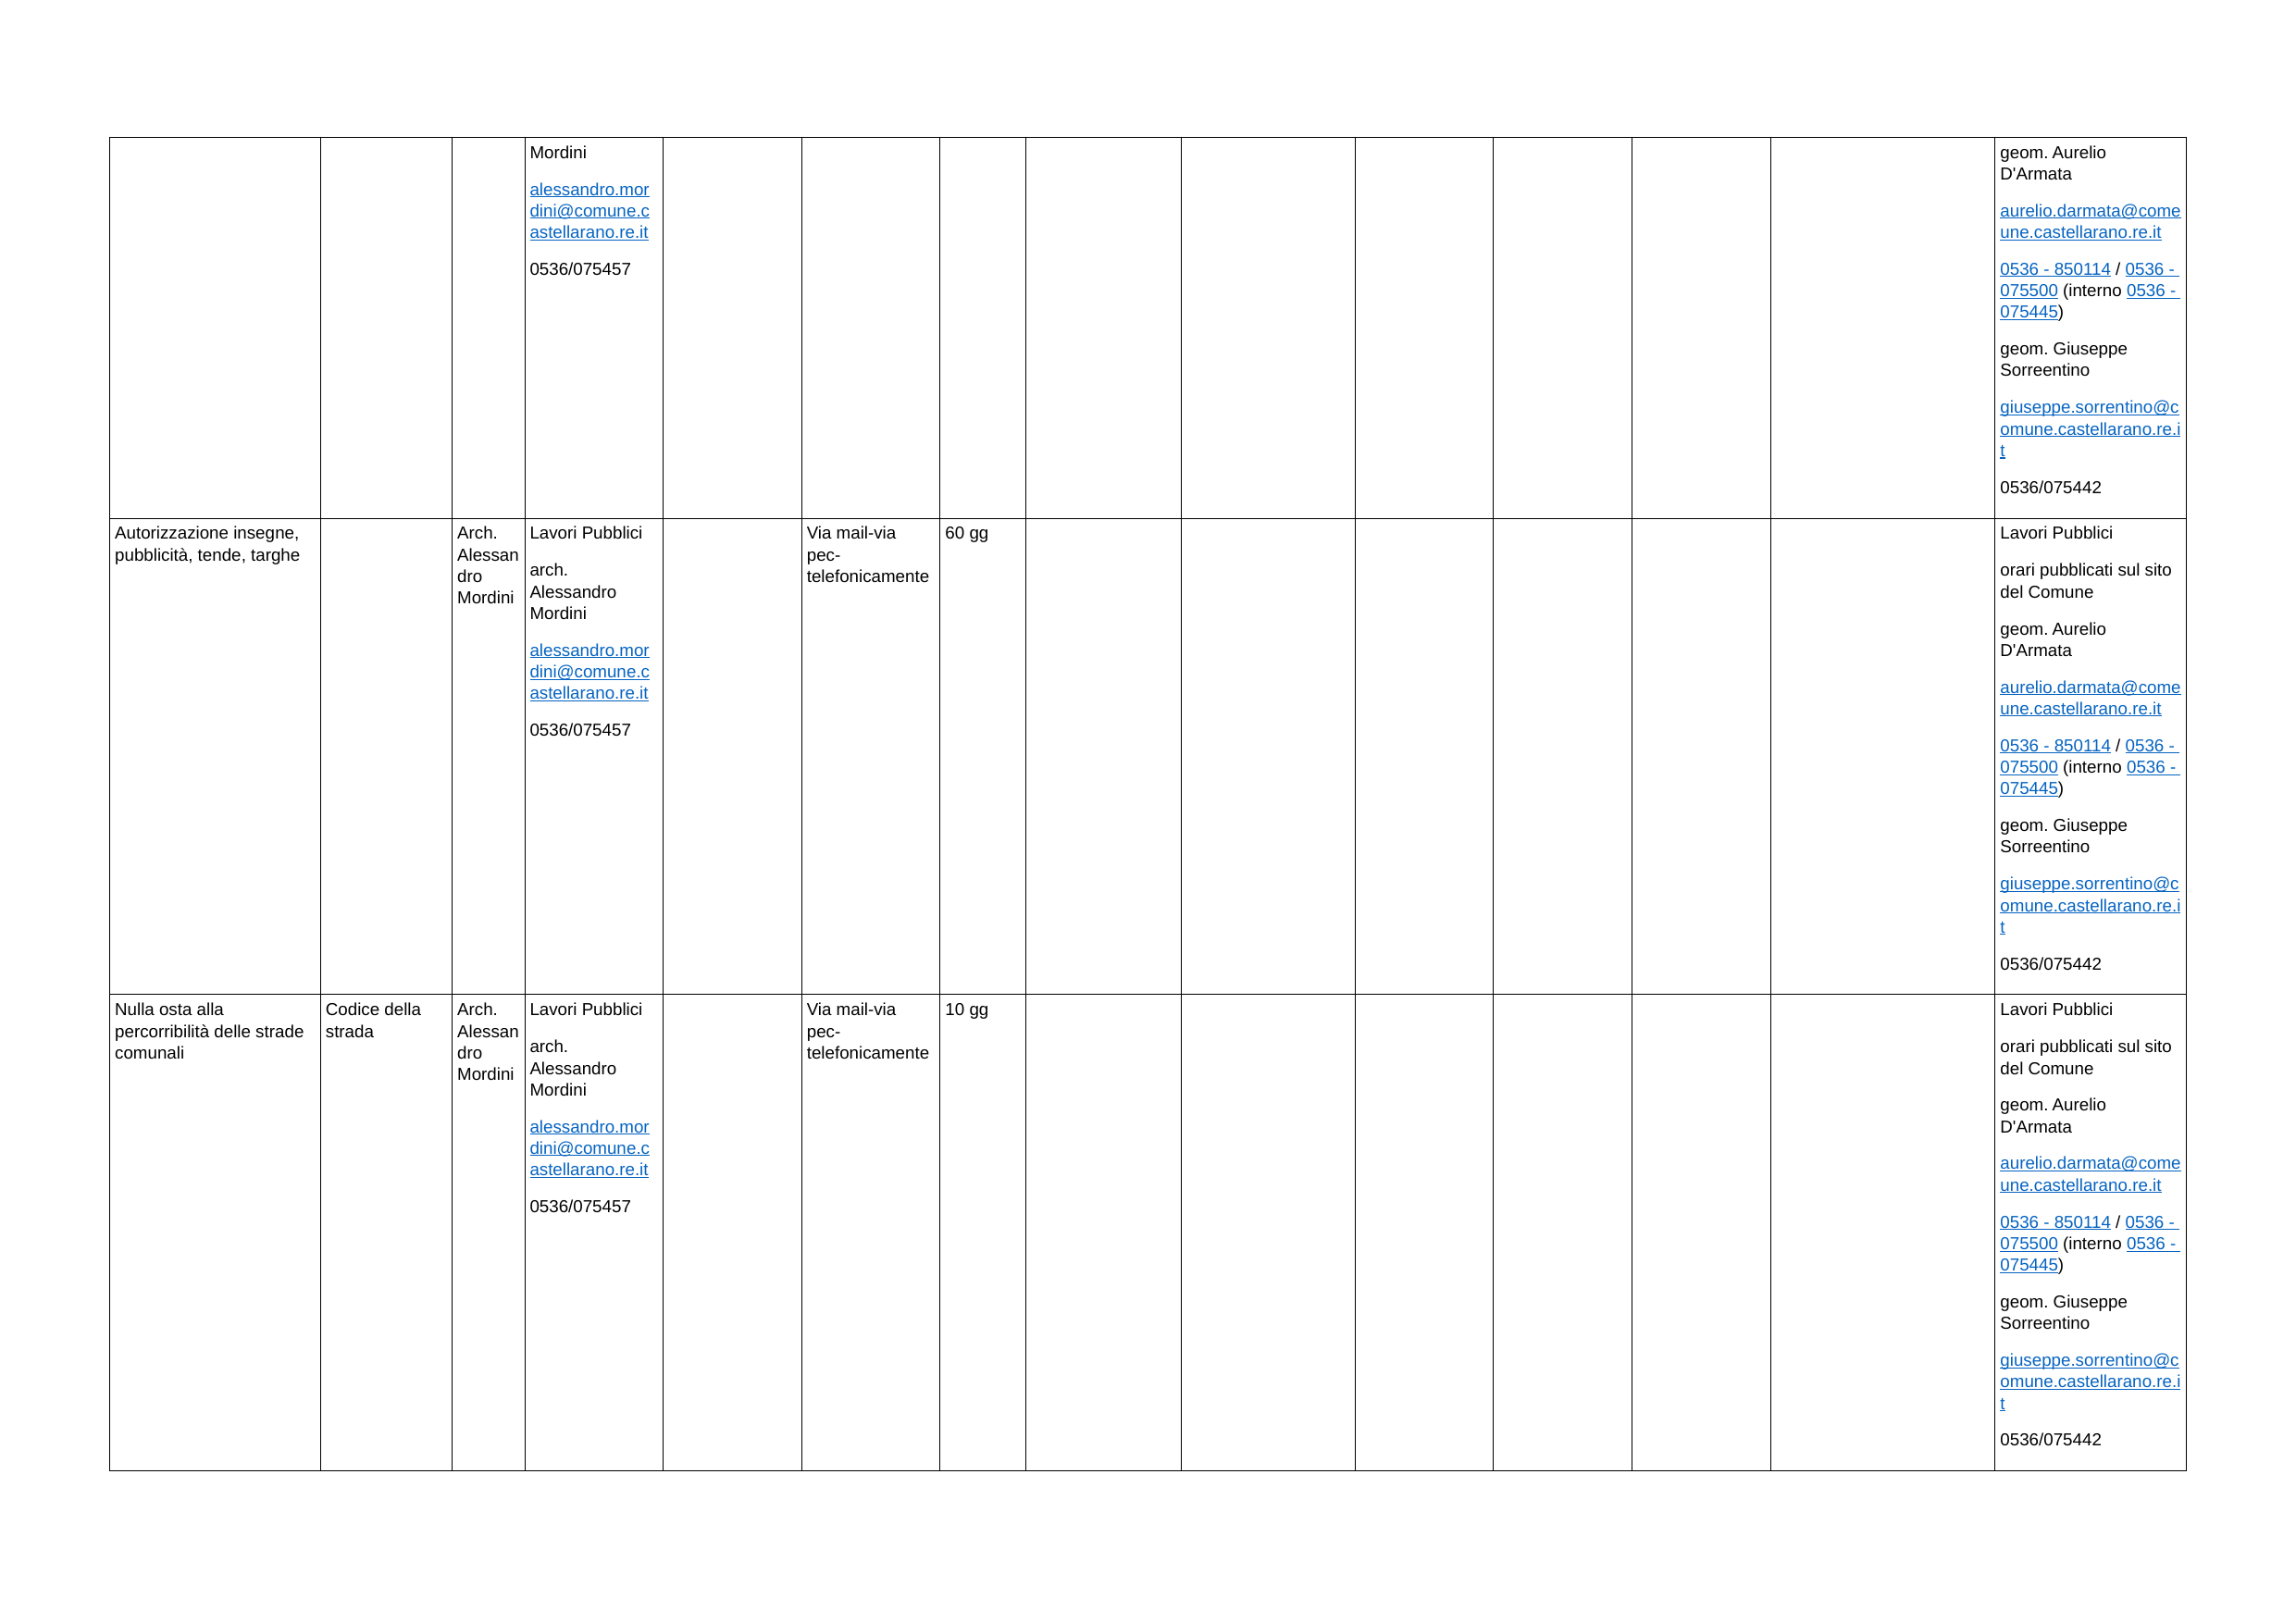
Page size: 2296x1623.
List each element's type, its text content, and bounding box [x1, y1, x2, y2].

table_cell [321, 138, 452, 517]
table_cell [1494, 995, 1632, 1470]
table_cell [940, 138, 1025, 517]
table_cell 10 gg [940, 995, 1025, 1470]
table_cell [1182, 519, 1355, 994]
table_cell Lavori Pubblici orari pubblicati sul sito del Comune geom. Aurelio D'Armata aurelio.darmata@comeune.castellarano.re.it 0536 - 850114 / 0536 - 075500 (interno 0536 - 075445) geom. Giuseppe Sorreentino giuseppe.sorrentino@comune.castellarano.re.it 0536/075442 [1995, 995, 2186, 1470]
table_cell [321, 519, 452, 994]
table_cell [1182, 995, 1355, 1470]
table_cell [1026, 138, 1181, 517]
table_cell [1771, 138, 1994, 517]
table_cell Lavori Pubblici arch. Alessandro Mordini alessandro.mordini@comune.castellarano.re.it 0536/075457 [526, 519, 663, 994]
table_cell [1632, 138, 1770, 517]
table_cell [453, 138, 525, 517]
table_cell Autorizzazione insegne, pubblicità, tende, targhe [110, 519, 320, 994]
table_cell Nulla osta alla percorribilità delle strade comunali [110, 995, 320, 1470]
table_cell Via mail-via pec-telefonicamente [802, 519, 939, 994]
table_cell 60 gg [940, 519, 1025, 994]
table_cell Lavori Pubblici orari pubblicati sul sito del Comune geom. Aurelio D'Armata aurelio.darmata@comeune.castellarano.re.it 0536 - 850114 / 0536 - 075500 (interno 0536 - 075445) geom. Giuseppe Sorreentino giuseppe.sorrentino@comune.castellarano.re.it 0536/075442 [1995, 519, 2186, 994]
table_cell [1632, 995, 1770, 1470]
table_cell [1494, 138, 1632, 517]
table_cell Lavori Pubblici arch. Alessandro Mordini alessandro.mordini@comune.castellarano.re.it 0536/075457 [526, 995, 663, 1470]
table_cell [1494, 519, 1632, 994]
table_cell [1771, 519, 1994, 994]
table_cell [1356, 138, 1493, 517]
table_cell Arch. Alessandro Mordini [453, 519, 525, 994]
table_cell [1356, 995, 1493, 1470]
table_cell [802, 138, 939, 517]
table_cell Via mail-via pec-telefonicamente [802, 995, 939, 1470]
table_cell [664, 995, 801, 1470]
table_cell Arch. Alessandro Mordini [453, 995, 525, 1470]
table_cell [1026, 519, 1181, 994]
table_cell [1026, 995, 1181, 1470]
table_cell Mordini alessandro.mordini@comune.castellarano.re.it 0536/075457 [526, 138, 663, 517]
table_cell [664, 138, 801, 517]
table_cell [1182, 138, 1355, 517]
table_cell [664, 519, 801, 994]
table_cell [110, 138, 320, 517]
table_cell [1356, 519, 1493, 994]
table_cell [1632, 519, 1770, 994]
table_cell Codice della strada [321, 995, 452, 1470]
table_cell [1771, 995, 1994, 1470]
table_cell geom. Aurelio D'Armata aurelio.darmata@comeune.castellarano.re.it 0536 - 850114 / 0536 - 075500 (interno 0536 - 075445) geom. Giuseppe Sorreentino giuseppe.sorrentino@comune.castellarano.re.it 0536/075442 [1995, 138, 2186, 517]
